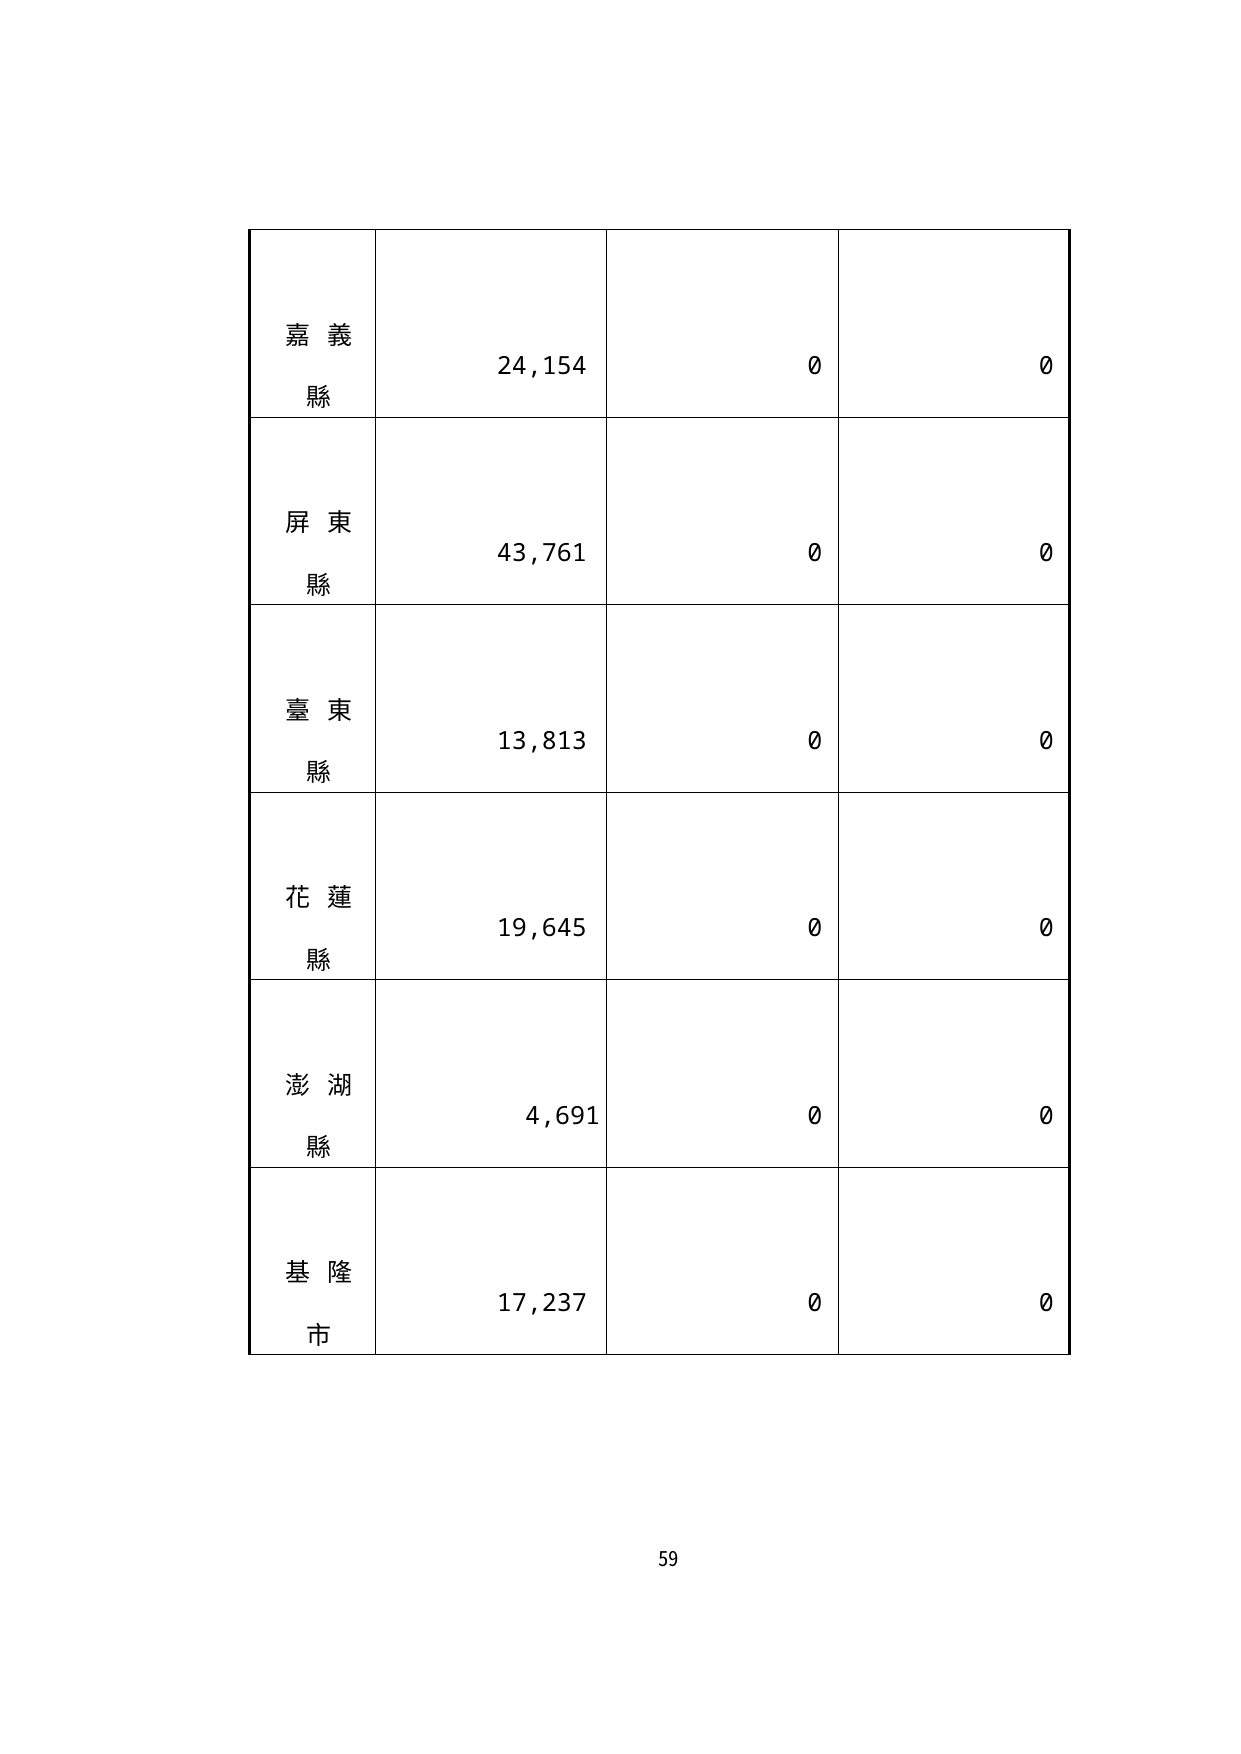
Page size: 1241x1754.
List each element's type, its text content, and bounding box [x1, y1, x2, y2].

table_cell 13,813 [376, 605, 606, 792]
table_cell 臺東縣 [251, 605, 375, 792]
table_cell 0 [607, 1168, 838, 1354]
table_cell 0 [839, 605, 1068, 792]
table_cell 花蓮縣 [251, 793, 375, 979]
table_cell 0 [607, 793, 838, 979]
table_cell 43,761 [376, 418, 606, 604]
table_cell 0 [607, 980, 838, 1167]
table_cell 嘉義縣 [251, 230, 375, 417]
table_cell 0 [839, 418, 1068, 604]
table_cell 24,154 [376, 230, 606, 417]
table_cell 0 [839, 980, 1068, 1167]
table_cell 0 [607, 230, 838, 417]
table_cell 17,237 [376, 1168, 606, 1354]
table_cell 澎湖縣 [251, 980, 375, 1167]
table_cell 基隆市 [251, 1168, 375, 1354]
table_cell 0 [607, 418, 838, 604]
table_cell 4,691 [376, 980, 606, 1167]
table_cell 0 [839, 1168, 1068, 1354]
table_cell 0 [839, 230, 1068, 417]
table_cell 19,645 [376, 793, 606, 979]
table_cell 0 [607, 605, 838, 792]
table_cell 0 [839, 793, 1068, 979]
table_cell 屏東縣 [251, 418, 375, 604]
